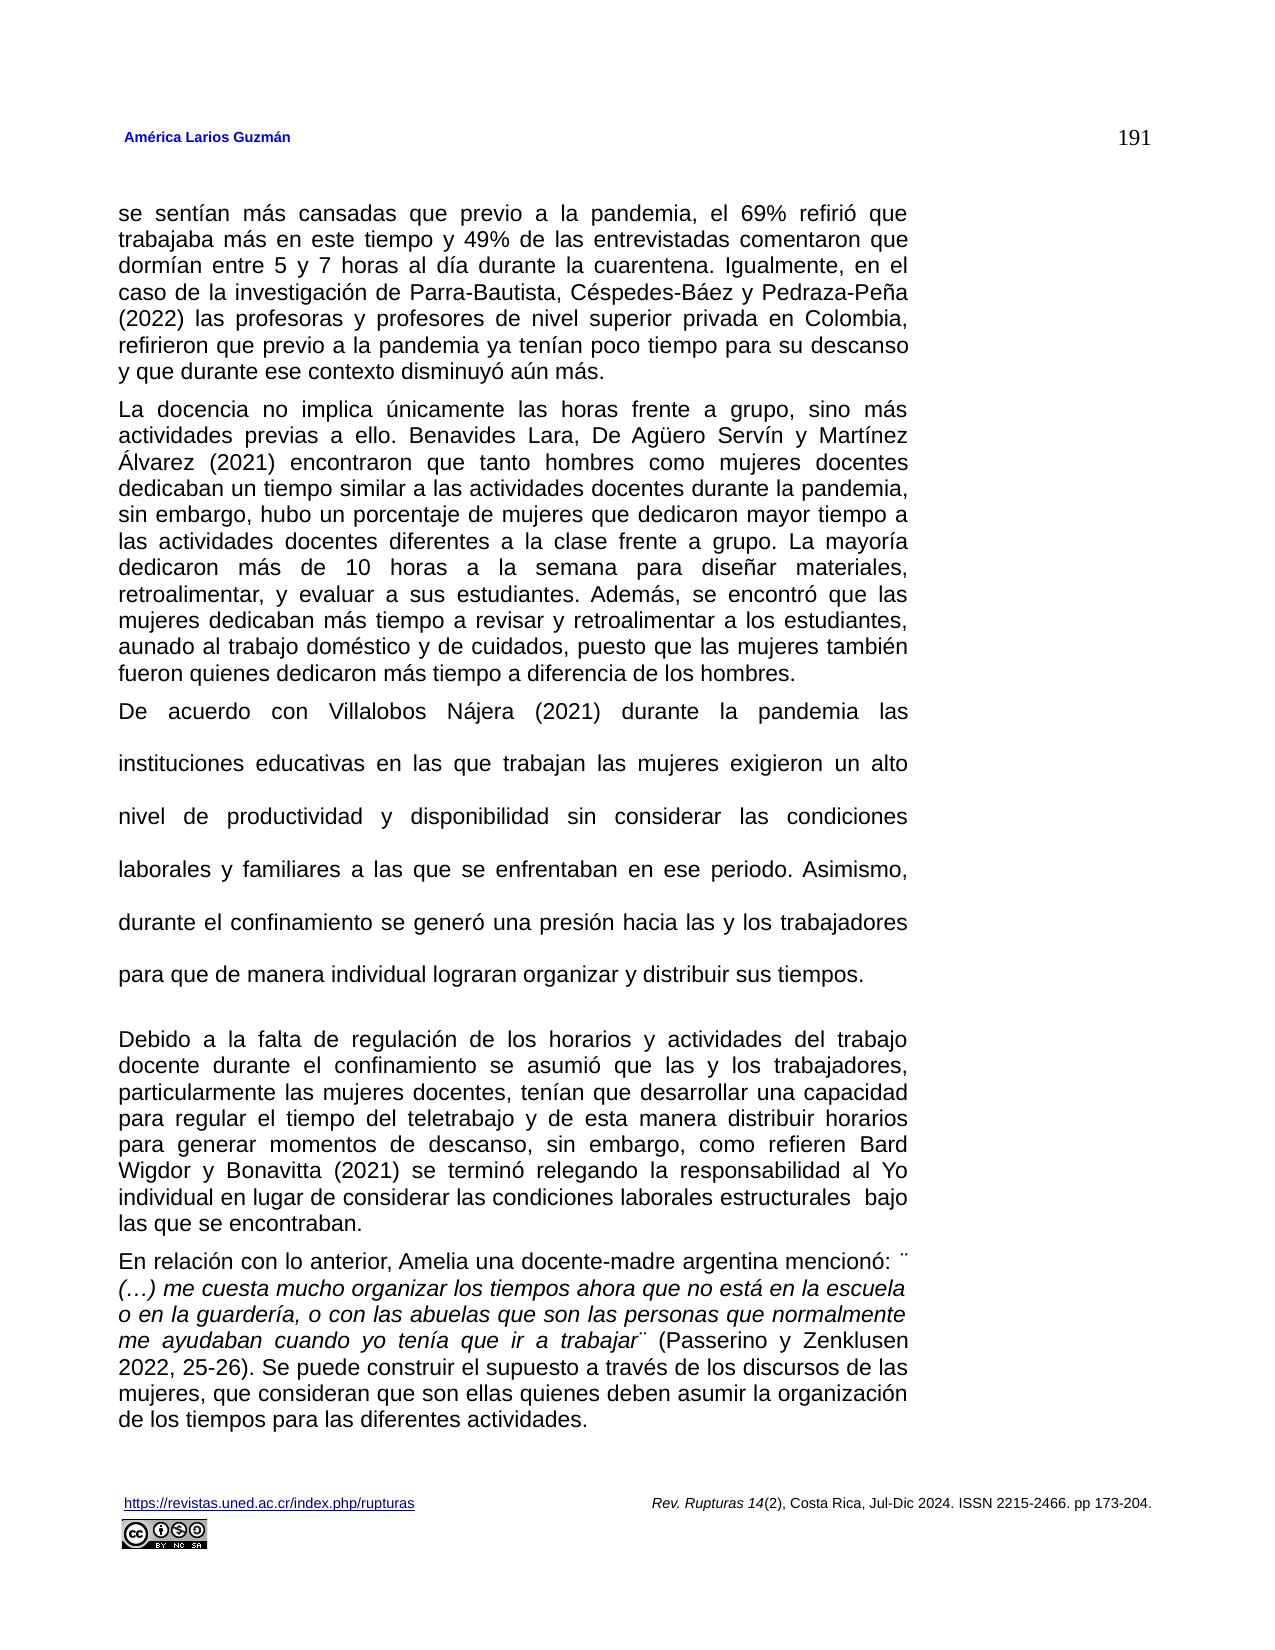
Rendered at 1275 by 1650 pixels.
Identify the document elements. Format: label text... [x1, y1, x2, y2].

text La docencia no implica únicamente las horas frente a grupo, sino más actividades previas a ello. Benavides Lara, De Agüero Servín y Martínez Álvarez (2021) encontraron que tanto hombres como mujeres docentes dedicaban un tiempo similar a las actividades docentes durante la pandemia, sin embargo, hubo un porcentaje de mujeres que dedicaron mayor tiempo a las actividades docentes diferentes a la clase frente a grupo. La mayoría dedicaron más de 10 horas a la semana para diseñar materiales, retroalimentar, y evaluar a sus estudiantes. Además, se encontró que las mujeres dedicaban más tiempo a revisar y retroalimentar a los estudiantes, aunado al trabajo doméstico y de cuidados, puesto que las mujeres también fueron quienes dedicaron más tiempo a diferencia de los hombres. [118, 396, 909, 686]
text Debido a la falta de regulación de los horarios y actividades del trabajo docente durante el confinamiento se asumió que las y los trabajadores, particularmente las mujeres docentes, tenían que desarrollar una capacidad para regular el tiempo del teletrabajo y de esta manera distribuir horarios para generar momentos de descanso, sin embargo, como refieren Bard Wigdor y Bonavitta (2021) se terminó relegando la responsabilidad al Yo individual en lugar de considerar las condiciones laborales estructurales bajo las que se encontraban. [118, 1026, 909, 1237]
text En relación con lo anterior, Amelia una docente-madre argentina mencionó: ¨ (…) me cuesta mucho organizar los tiempos ahora que no está en la escuela o en la guardería, o con las abuelas que son las personas que normalmente me ayudaban cuando yo tenía que ir a trabajar¨ (Passerino y Zenklusen 2022, 25-26). Se puede construir el supuesto a través de los discursos de las mujeres, que consideran que son ellas quienes deben asumir la organización de los tiempos para las diferentes actividades. [118, 1248, 909, 1433]
text De acuerdo con Villalobos Nájera (2021) durante la pandemia las instituciones educativas en las que trabajan las mujeres exigieron un alto nivel de productividad y disponibilidad sin considerar las condiciones laborales y familiares a las que se enfrentaban en ese periodo. Asimismo, durante el confinamiento se generó una presión hacia las y los trabajadores para que de manera individual lograran organizar y distribuir sus tiempos. [118, 698, 909, 988]
text se sentían más cansadas que previo a la pandemia, el 69% refirió que trabajaba más en este tiempo y 49% de las entrevistadas comentaron que dormían entre 5 y 7 horas al día durante la cuarentena. Igualmente, en el caso de la investigación de Parra-Bautista, Céspedes-Báez y Pedraza-Peña (2022) las profesoras y profesores de nivel superior privada en Colombia, refirieron que previo a la pandemia ya tenían poco tiempo para su descanso y que durante ese contexto disminuyó aún más. [118, 200, 909, 384]
picture [121, 1519, 208, 1549]
